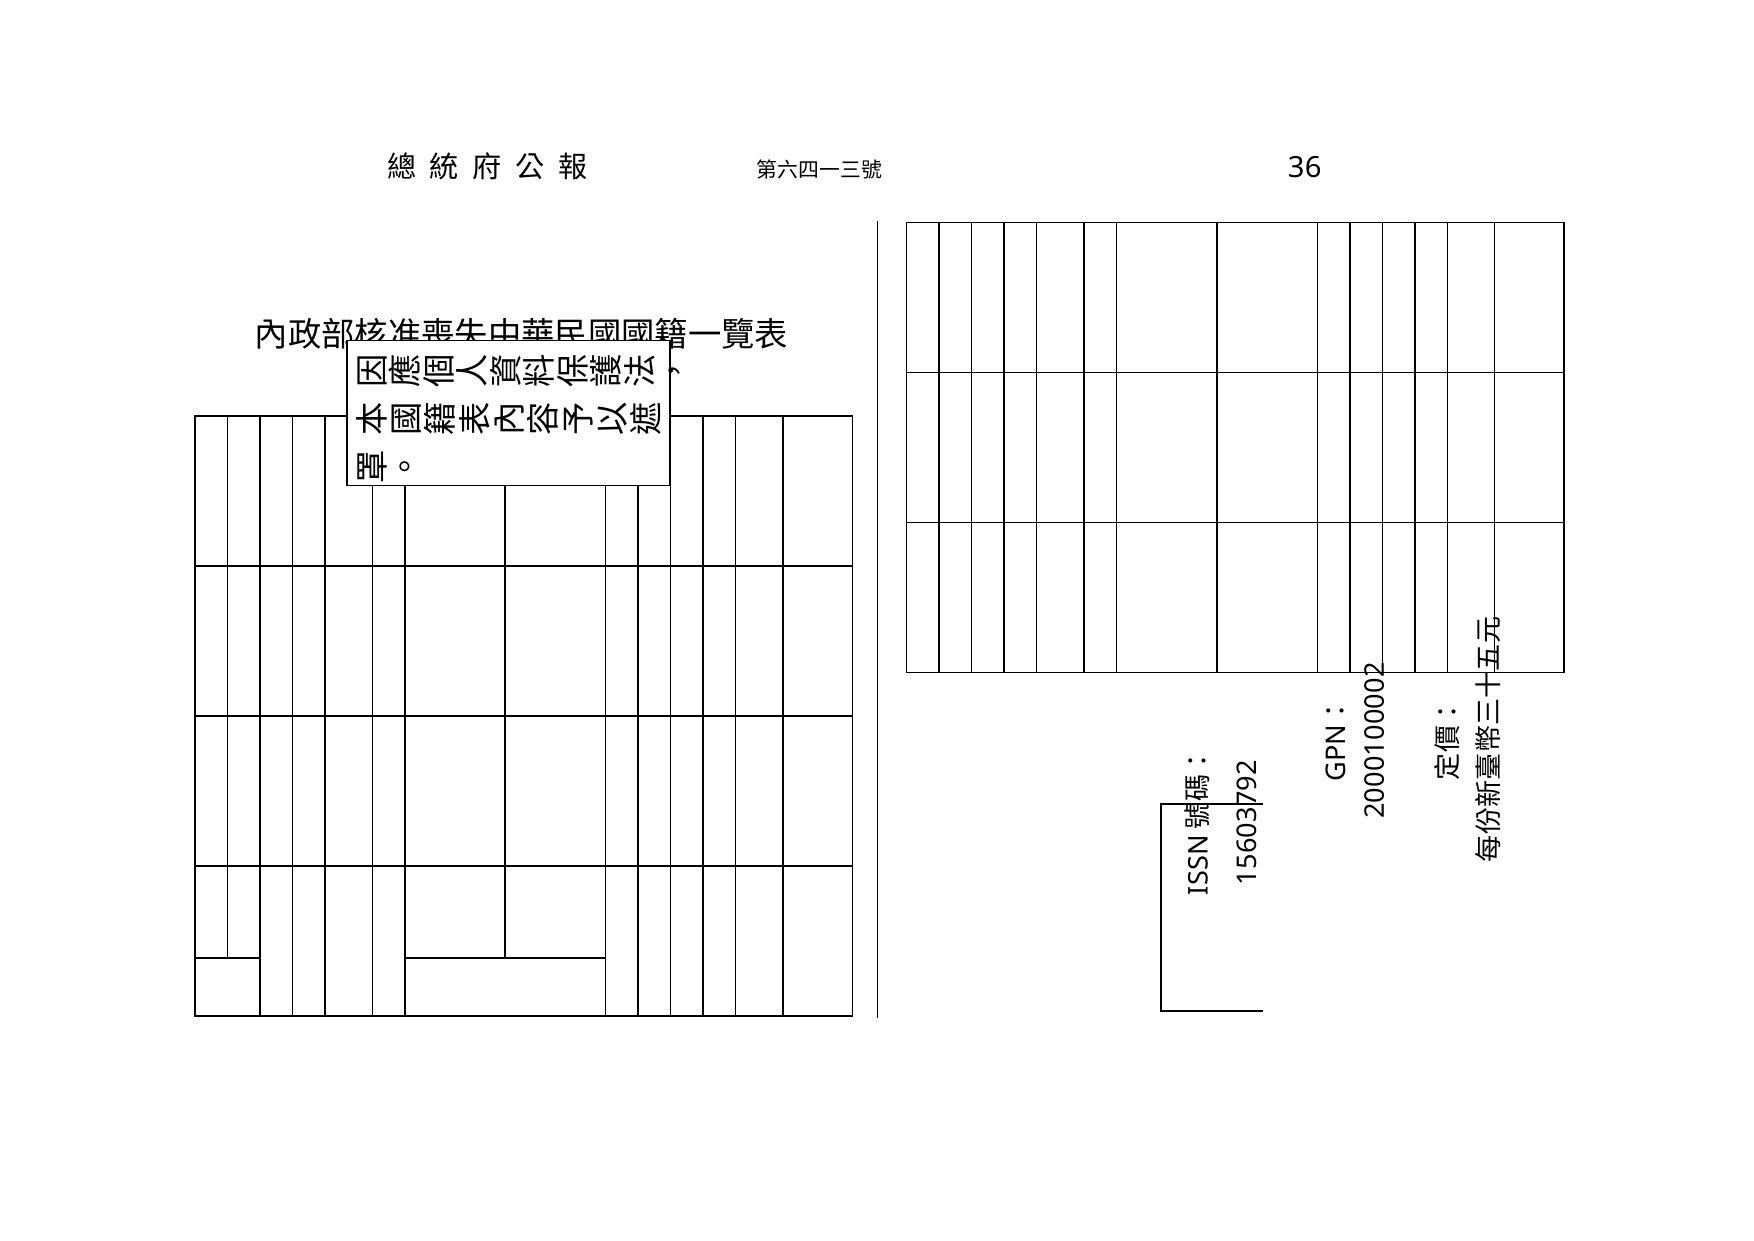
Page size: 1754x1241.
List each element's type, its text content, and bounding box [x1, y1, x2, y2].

table_cell [1365, 666, 1377, 672]
table_cell [1005, 373, 1036, 522]
table_cell [639, 867, 670, 1015]
table_cell [1117, 373, 1216, 522]
table_cell [228, 567, 259, 715]
table_cell [784, 867, 852, 1015]
table_header [196, 417, 227, 565]
table_cell [1495, 523, 1563, 672]
table_cell ISSN號碼： [1162, 805, 1212, 1010]
table_cell [639, 717, 670, 865]
table_header [784, 417, 852, 565]
table_header [704, 417, 735, 565]
table_cell [1416, 523, 1447, 672]
table_header [639, 486, 670, 565]
table_cell [506, 867, 605, 957]
table_cell [940, 523, 971, 672]
table_cell [736, 567, 782, 715]
table_cell [606, 567, 637, 715]
table_header [293, 417, 324, 565]
table_header [506, 486, 605, 565]
table_cell [907, 223, 938, 372]
table_cell [406, 717, 504, 865]
table_cell [1487, 627, 1494, 634]
table_cell [1085, 523, 1116, 672]
table_header [1161, 721, 1212, 803]
table_header [228, 417, 259, 565]
table_cell [1416, 373, 1447, 522]
table_cell [506, 717, 605, 865]
table_cell [406, 867, 504, 957]
table_cell [736, 867, 782, 1015]
table_cell [1488, 652, 1494, 660]
table_header [326, 417, 372, 565]
table_cell [1005, 223, 1036, 372]
table_cell [1351, 223, 1382, 372]
table_cell [606, 717, 637, 865]
table_cell [784, 567, 852, 715]
table_cell [293, 717, 324, 865]
table_header [671, 417, 702, 565]
table_cell [671, 717, 702, 865]
table_cell [261, 567, 292, 715]
table_cell [1351, 523, 1382, 672]
table_cell [1495, 223, 1563, 372]
table_cell [704, 867, 735, 1015]
table_cell [196, 567, 227, 715]
table_header [1263, 721, 1298, 1010]
table_cell [196, 959, 259, 1015]
table_cell [639, 567, 670, 715]
table_header [606, 486, 637, 565]
table_cell [326, 717, 372, 865]
table_cell [972, 223, 1003, 372]
table_cell [671, 867, 702, 1015]
table_cell [326, 567, 372, 715]
table_header GPN： [1299, 721, 1340, 1010]
table_cell [1037, 223, 1083, 372]
table_cell [1218, 523, 1317, 672]
table_cell [373, 867, 404, 1015]
table_cell [1218, 223, 1317, 372]
table_header [373, 486, 404, 565]
table_cell [704, 567, 735, 715]
table_header 2000100002 [1340, 721, 1381, 1010]
table_cell [406, 959, 605, 1015]
table_cell [1383, 223, 1414, 372]
table_cell [261, 867, 292, 1015]
table_cell [1318, 523, 1349, 672]
table_cell [373, 567, 404, 715]
table_cell [506, 567, 605, 715]
table_cell [1085, 223, 1116, 372]
table_cell [1416, 223, 1447, 372]
table_header [736, 417, 782, 565]
table_cell [1005, 523, 1036, 672]
table_cell [1495, 373, 1563, 522]
table_cell [1037, 373, 1083, 522]
table_header [1381, 721, 1411, 1010]
table_cell [1117, 523, 1216, 672]
table_cell 15603792 [1212, 805, 1263, 1010]
table_cell [1448, 373, 1494, 522]
table_cell [1117, 223, 1216, 372]
table_cell [228, 717, 259, 865]
table_cell [373, 717, 404, 865]
table_cell [293, 567, 324, 715]
table_cell [228, 867, 259, 957]
table_cell [704, 717, 735, 865]
table_header [1212, 721, 1263, 803]
table_cell [907, 373, 938, 522]
table_cell [1383, 523, 1414, 672]
table_cell [972, 373, 1003, 522]
table_cell [1448, 523, 1494, 672]
table_cell [1383, 373, 1414, 522]
table_header [406, 486, 504, 565]
table_cell [406, 567, 504, 715]
table_cell [326, 867, 372, 1015]
table_cell [261, 717, 292, 865]
table_cell [671, 567, 702, 715]
text 內政部核准喪失中華民國國籍一覽表 [195, 222, 847, 378]
table_cell [196, 867, 227, 957]
table_cell [606, 867, 637, 1015]
table_header 每份新臺幣三十五元 [1452, 721, 1493, 1010]
table_cell [1351, 373, 1382, 522]
table_cell [1085, 373, 1116, 522]
table_cell [907, 523, 938, 672]
table_cell [293, 867, 324, 1015]
table_cell [940, 373, 971, 522]
table_cell [940, 223, 971, 372]
table_header [261, 417, 292, 565]
table_cell [1318, 373, 1349, 522]
table_cell [1318, 223, 1349, 372]
table_cell [196, 717, 227, 865]
table_cell [1448, 223, 1494, 372]
table_header 定價： [1411, 721, 1452, 1010]
table_cell [1037, 523, 1083, 672]
table_cell [784, 717, 852, 865]
table_cell [972, 523, 1003, 672]
table_cell [736, 717, 782, 865]
table_cell [1218, 373, 1317, 522]
